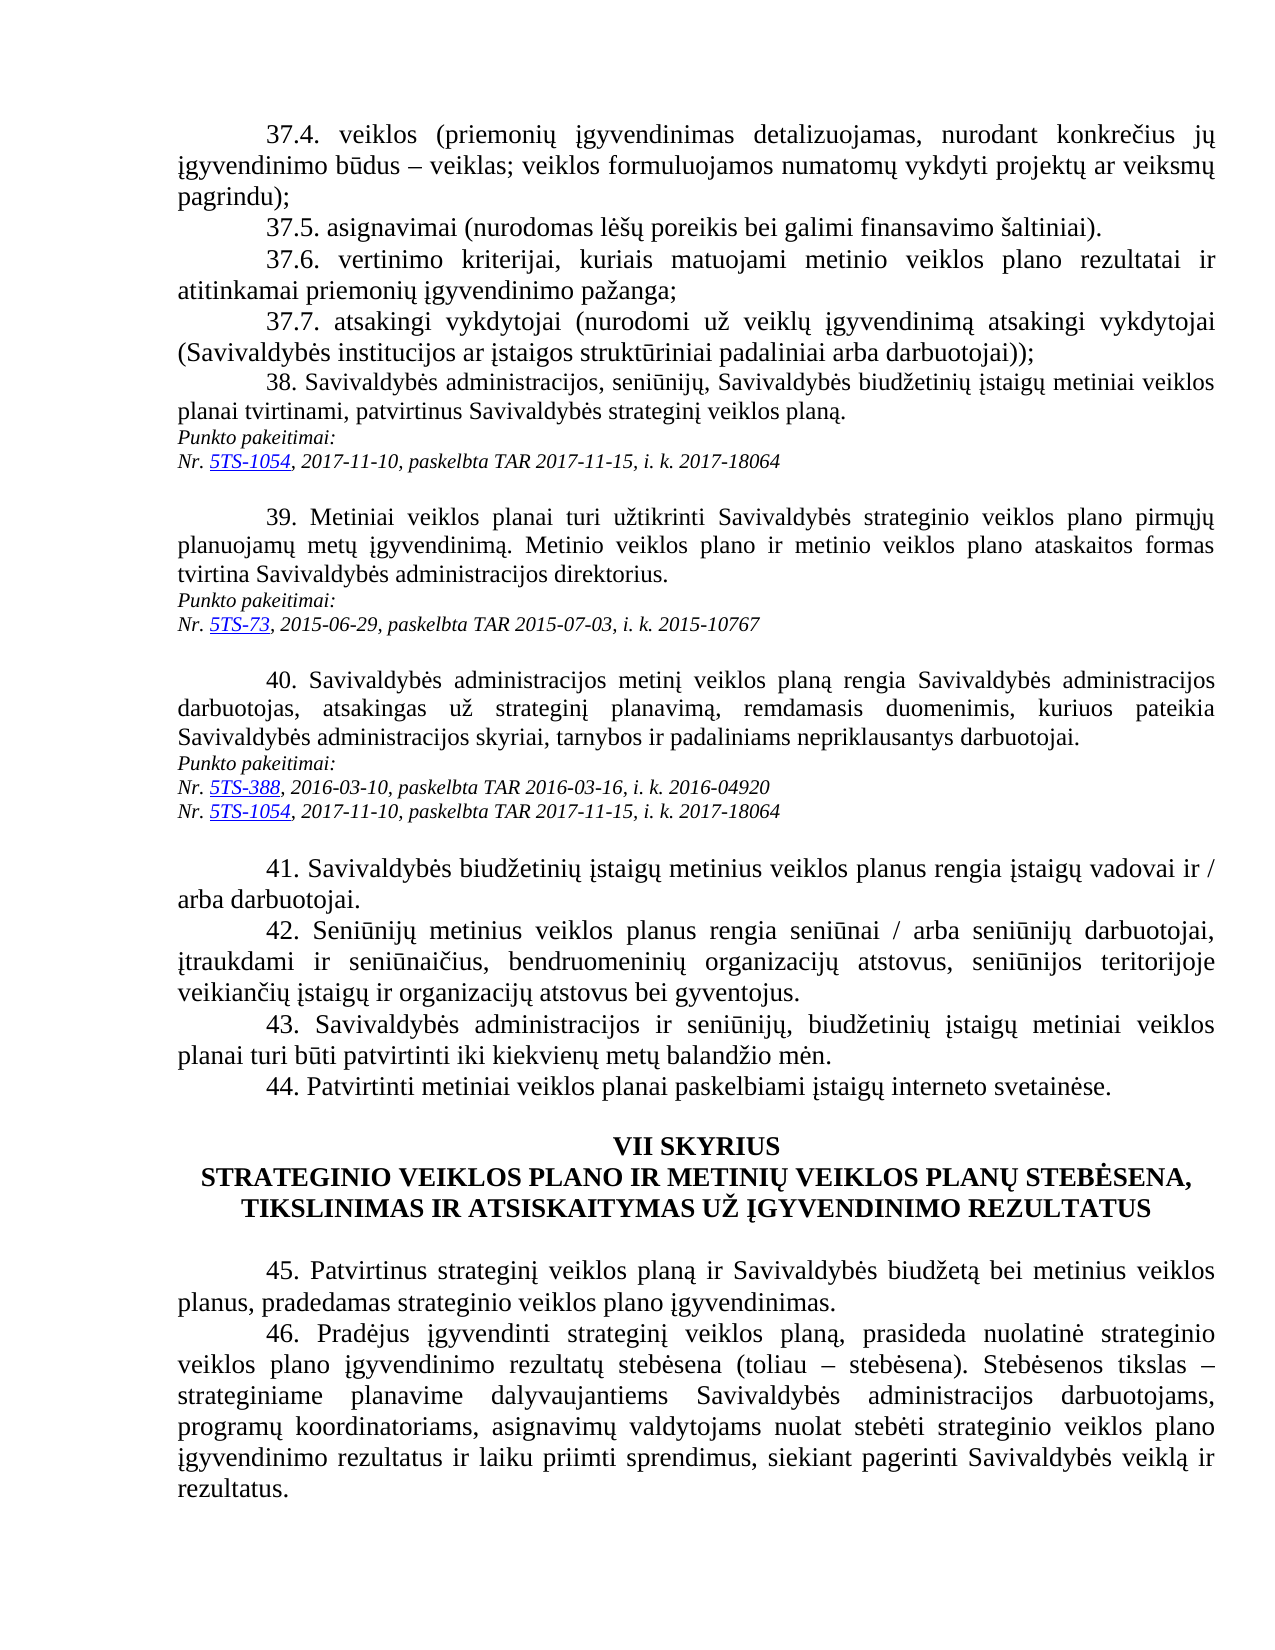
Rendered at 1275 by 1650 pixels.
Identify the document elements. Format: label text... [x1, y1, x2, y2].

text VII SKYRIUS [177, 1130, 1216, 1161]
text 40. Savivaldybės administracijos metinį veiklos planą rengia Savivaldybės administracijos darbuotojas, atsakingas už strateginį planavimą, remdamasis duomenimis, kuriuos pateikia Savivaldybės administracijos skyriai, tarnybos ir padaliniams nepriklausantys darbuotojai. [177, 665, 1216, 751]
text Nr. 5TS-1054, 2017-11-10, paskelbta TAR 2017-11-15, i. k. 2017-18064 [177, 799, 1216, 823]
text 37.7. atsakingi vykdytojai (nurodomi už veiklų įgyvendinimą atsakingi vykdytojai (Savivaldybės institucijos ar įstaigos struktūriniai padaliniai arba darbuotojai)); [177, 305, 1216, 367]
text Punkto pakeitimai: [177, 751, 1216, 775]
text 38. Savivaldybės administracijos, seniūnijų, Savivaldybės biudžetinių įstaigų metiniai veiklos planai tvirtinami, patvirtinus Savivaldybės strateginį veiklos planą. [177, 367, 1216, 425]
text 39. Metiniai veiklos planai turi užtikrinti Savivaldybės strateginio veiklos plano pirmųjų planuojamų metų įgyvendinimą. Metinio veiklos plano ir metinio veiklos plano ataskaitos formas tvirtina Savivaldybės administracijos direktorius. [177, 502, 1216, 588]
text 37.4. veiklos (priemonių įgyvendinimas detalizuojamas, nurodant konkrečius jų įgyvendinimo būdus – veiklas; veiklos formuluojamos numatomų vykdyti projektų ar veiksmų pagrindu); [177, 118, 1216, 212]
text 43. Savivaldybės administracijos ir seniūnijų, biudžetinių įstaigų metiniai veiklos planai turi būti patvirtinti iki kiekvienų metų balandžio mėn. [177, 1008, 1216, 1070]
text Nr. 5TS-1054, 2017-11-10, paskelbta TAR 2017-11-15, i. k. 2017-18064 [177, 449, 1216, 473]
text STRATEGINIO VEIKLOS PLANO IR METINIŲ VEIKLOS PLANŲ STEBĖSENA, TIKSLINIMAS IR ATSISKAITYMAS UŽ ĮGYVENDINIMO REZULTATUS [177, 1161, 1216, 1223]
text 46. Pradėjus įgyvendinti strateginį veiklos planą, prasideda nuolatinė strateginio veiklos plano įgyvendinimo rezultatų stebėsena (toliau – stebėsena). Stebėsenos tikslas – strateginiame planavime dalyvaujantiems Savivaldybės administracijos darbuotojams, programų koordinatoriams, asignavimų valdytojams nuolat stebėti strateginio veiklos plano įgyvendinimo rezultatus ir laiku priimti sprendimus, siekiant pagerinti Savivaldybės veiklą ir rezultatus. [177, 1317, 1216, 1504]
text Punkto pakeitimai: [177, 588, 1216, 612]
text 37.6. vertinimo kriterijai, kuriais matuojami metinio veiklos plano rezultatai ir atitinkamai priemonių įgyvendinimo pažanga; [177, 243, 1216, 305]
text 42. Seniūnijų metinius veiklos planus rengia seniūnai / arba seniūnijų darbuotojai, įtraukdami ir seniūnaičius, bendruomeninių organizacijų atstovus, seniūnijos teritorijoje veikiančių įstaigų ir organizacijų atstovus bei gyventojus. [177, 914, 1216, 1008]
text 45. Patvirtinus strateginį veiklos planą ir Savivaldybės biudžetą bei metinius veiklos planus, pradedamas strateginio veiklos plano įgyvendinimas. [177, 1254, 1216, 1317]
text 37.5. asignavimai (nurodomas lėšų poreikis bei galimi finansavimo šaltiniai). [177, 212, 1216, 243]
text 41. Savivaldybės biudžetinių įstaigų metinius veiklos planus rengia įstaigų vadovai ir / arba darbuotojai. [177, 852, 1216, 914]
text Nr. 5TS-388, 2016-03-10, paskelbta TAR 2016-03-16, i. k. 2016-04920 [177, 775, 1216, 799]
text 44. Patvirtinti metiniai veiklos planai paskelbiami įstaigų interneto svetainėse. [177, 1070, 1216, 1101]
text Nr. 5TS-73, 2015-06-29, paskelbta TAR 2015-07-03, i. k. 2015-10767 [177, 612, 1216, 636]
text Punkto pakeitimai: [177, 425, 1216, 449]
